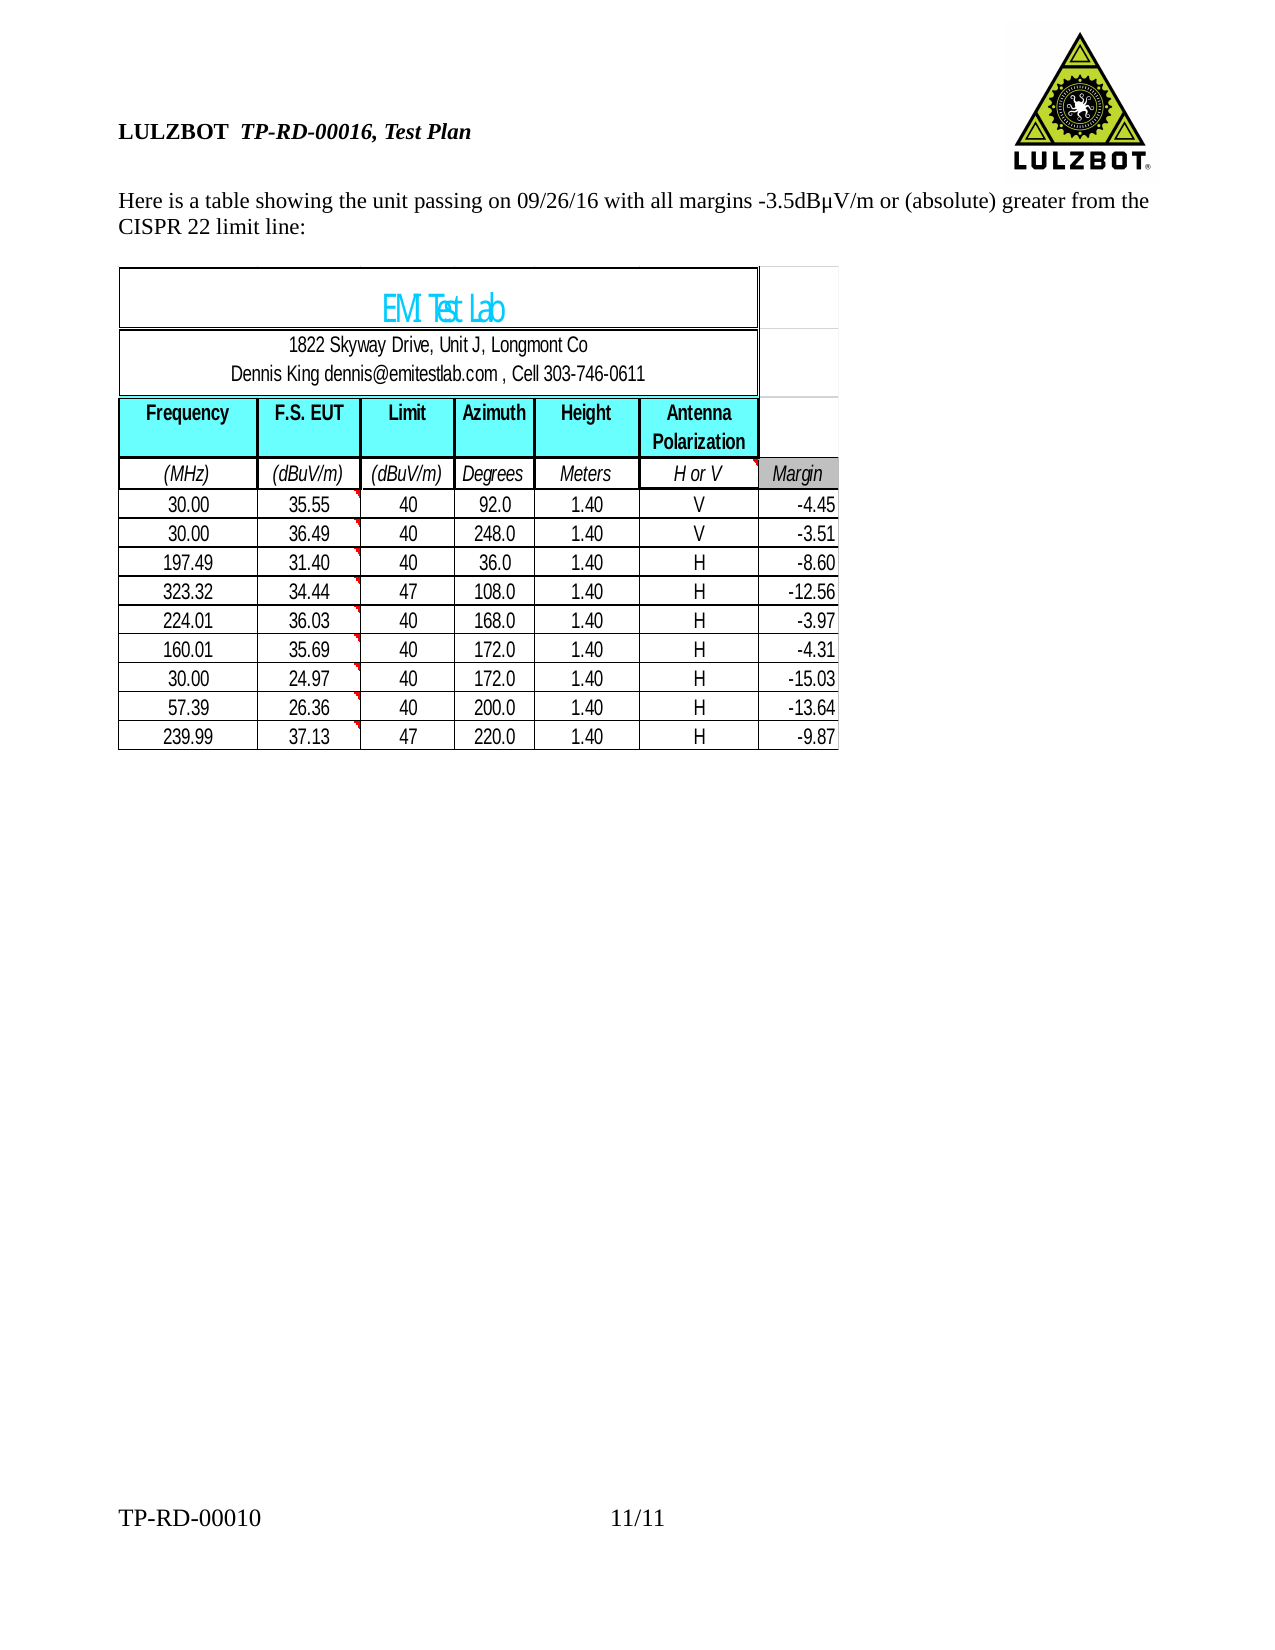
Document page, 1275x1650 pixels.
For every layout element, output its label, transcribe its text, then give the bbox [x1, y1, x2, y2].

text Here is a table showing the unit passing on 09/26/16 with all margins -3.5dBμV/m or (absolute) greater from the CISPR 22 limit line: [118, 187, 1157, 240]
picture [1005, 22, 1160, 183]
